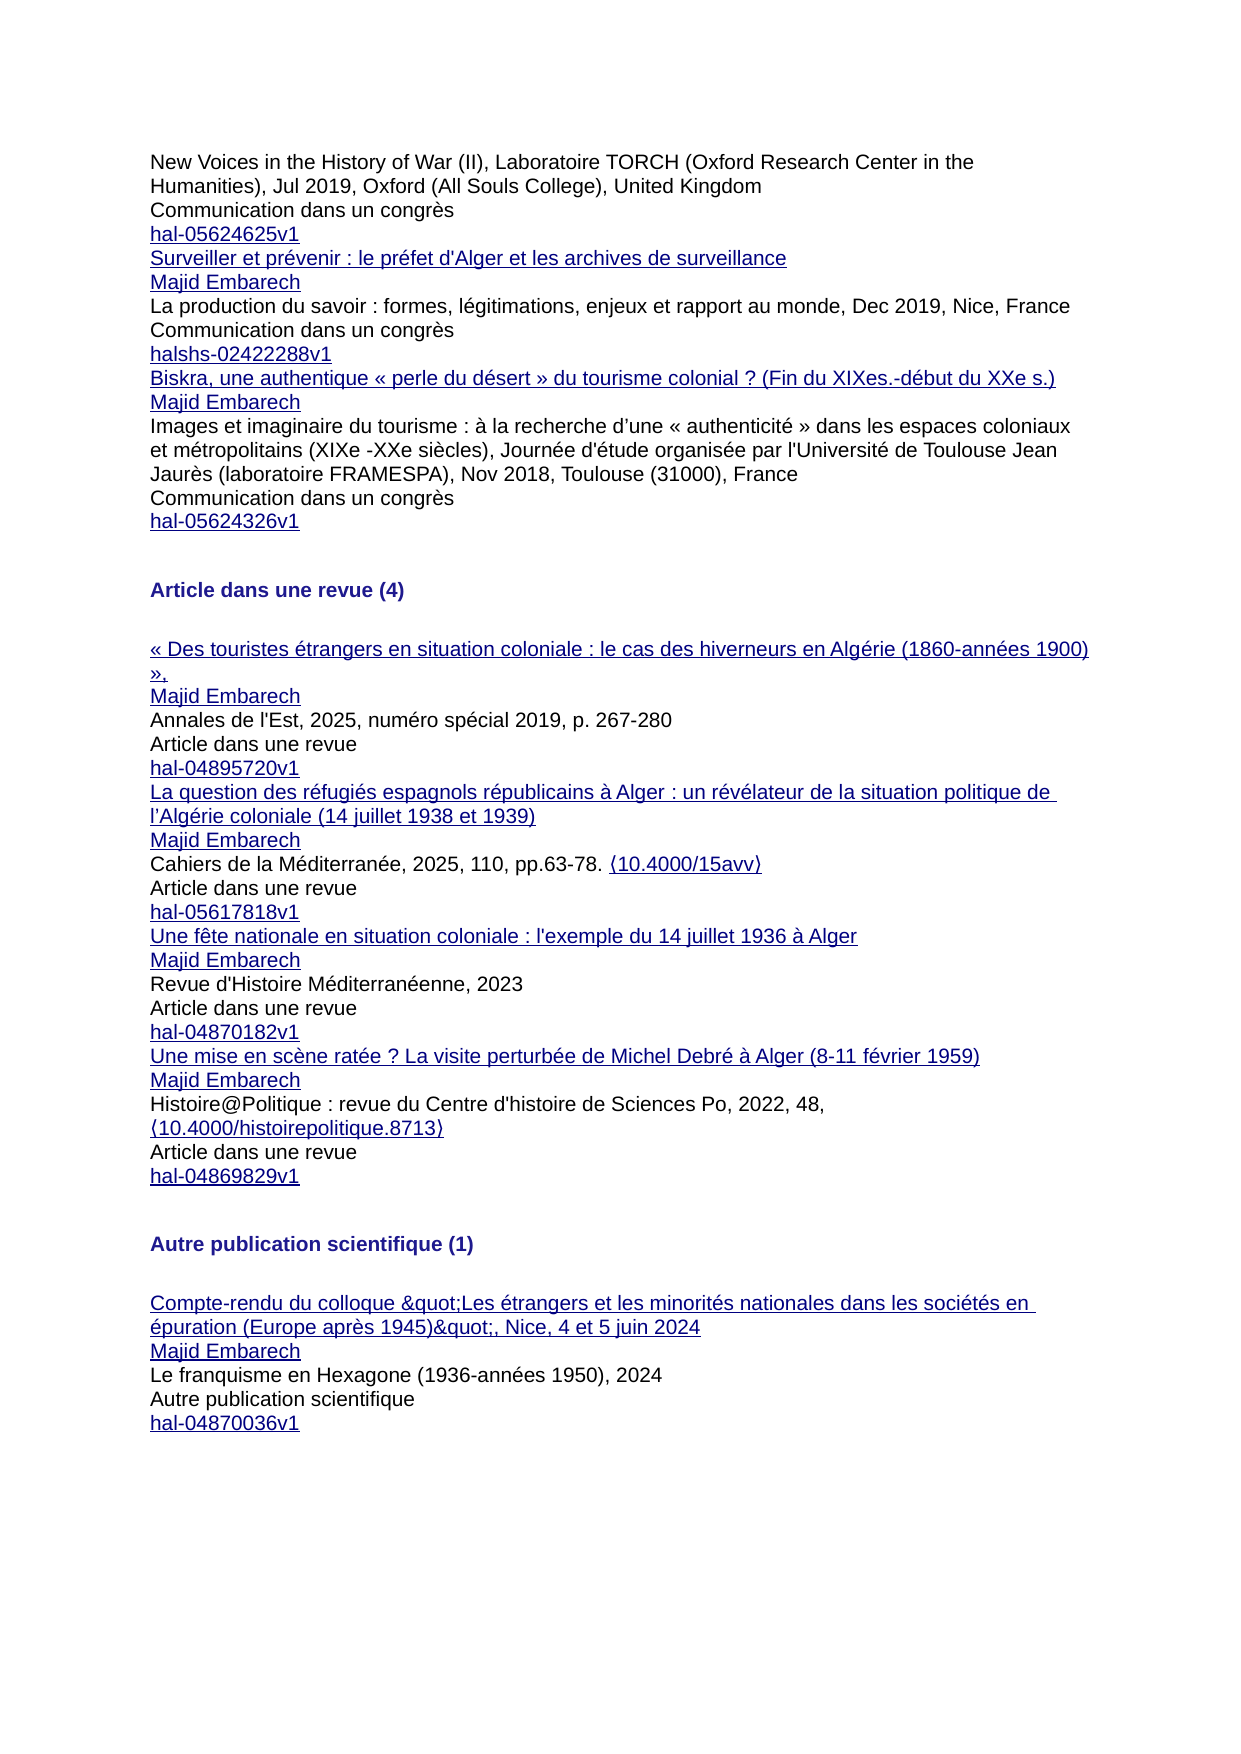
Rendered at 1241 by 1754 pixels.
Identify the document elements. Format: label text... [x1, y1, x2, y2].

table_header « Des touristes étrangers en situation coloniale : le cas des hiverneurs en Algérie (1860-années 1900) », Majid Embarech Annales de l'Est, 2025, numéro spécial 2019, p. 267-280 Article dans une revue hal-04895720v1 [150, 636, 1090, 780]
subtitle Autre publication scientifique (1) [150, 1232, 1090, 1256]
table_cell Monitor Algerians during the “events of Algeria &quot; : the role of the prefect of Algiers in a war without name (1954-1958) Majid Embarech New Voices in the History of War (II), Laboratoire TORCH (Oxford Research Center in the Humanities), Jul 2019, Oxford (All Souls College), United Kingdom Communication dans un congrès hal-05624625v1 [150, 150, 1090, 246]
table_cell La question des réfugiés espagnols républicains à Alger : un révélateur de la situation politique de l’Algérie coloniale (14 juillet 1938 et 1939) Majid Embarech Cahiers de la Méditerranée, 2025, 110, pp.63-78. ⟨10.4000/15avv⟩ Article dans une revue hal-05617818v1 [150, 780, 1090, 924]
subtitle Article dans une revue (4) [150, 578, 1090, 602]
table_cell Une fête nationale en situation coloniale : l'exemple du 14 juillet 1936 à Alger Majid Embarech Revue d'Histoire Méditerranéenne, 2023 Article dans une revue hal-04870182v1 [150, 924, 1090, 1044]
table_cell Une mise en scène ratée ? La visite perturbée de Michel Debré à Alger (8-11 février 1959) Majid Embarech Histoire@Politique : revue du Centre d'histoire de Sciences Po, 2022, 48, ⟨10.4000/histoirepolitique.8713⟩ Article dans une revue hal-04869829v1 [150, 1044, 1090, 1187]
table_cell Biskra, une authentique « perle du désert » du tourisme colonial ? (Fin du XIXes.-début du XXe s.) Majid Embarech Images et imaginaire du tourisme : à la recherche d’une « authenticité » dans les espaces coloniaux et métropolitains (XIXe -XXe siècles), Journée d'étude organisée par l'Université de Toulouse Jean Jaurès (laboratoire FRAMESPA), Nov 2018, Toulouse (31000), France Communication dans un congrès hal-05624326v1 [150, 366, 1090, 533]
table_header Compte-rendu du colloque &quot;Les étrangers et les minorités nationales dans les sociétés en épuration (Europe après 1945)&quot;, Nice, 4 et 5 juin 2024 Majid Embarech Le franquisme en Hexagone (1936-années 1950), 2024 Autre publication scientifique hal-04870036v1 [150, 1291, 1090, 1434]
table_cell Surveiller et prévenir : le préfet d'Alger et les archives de surveillance Majid Embarech La production du savoir : formes, légitimations, enjeux et rapport au monde, Dec 2019, Nice, France Communication dans un congrès halshs-02422288v1 [150, 246, 1090, 366]
